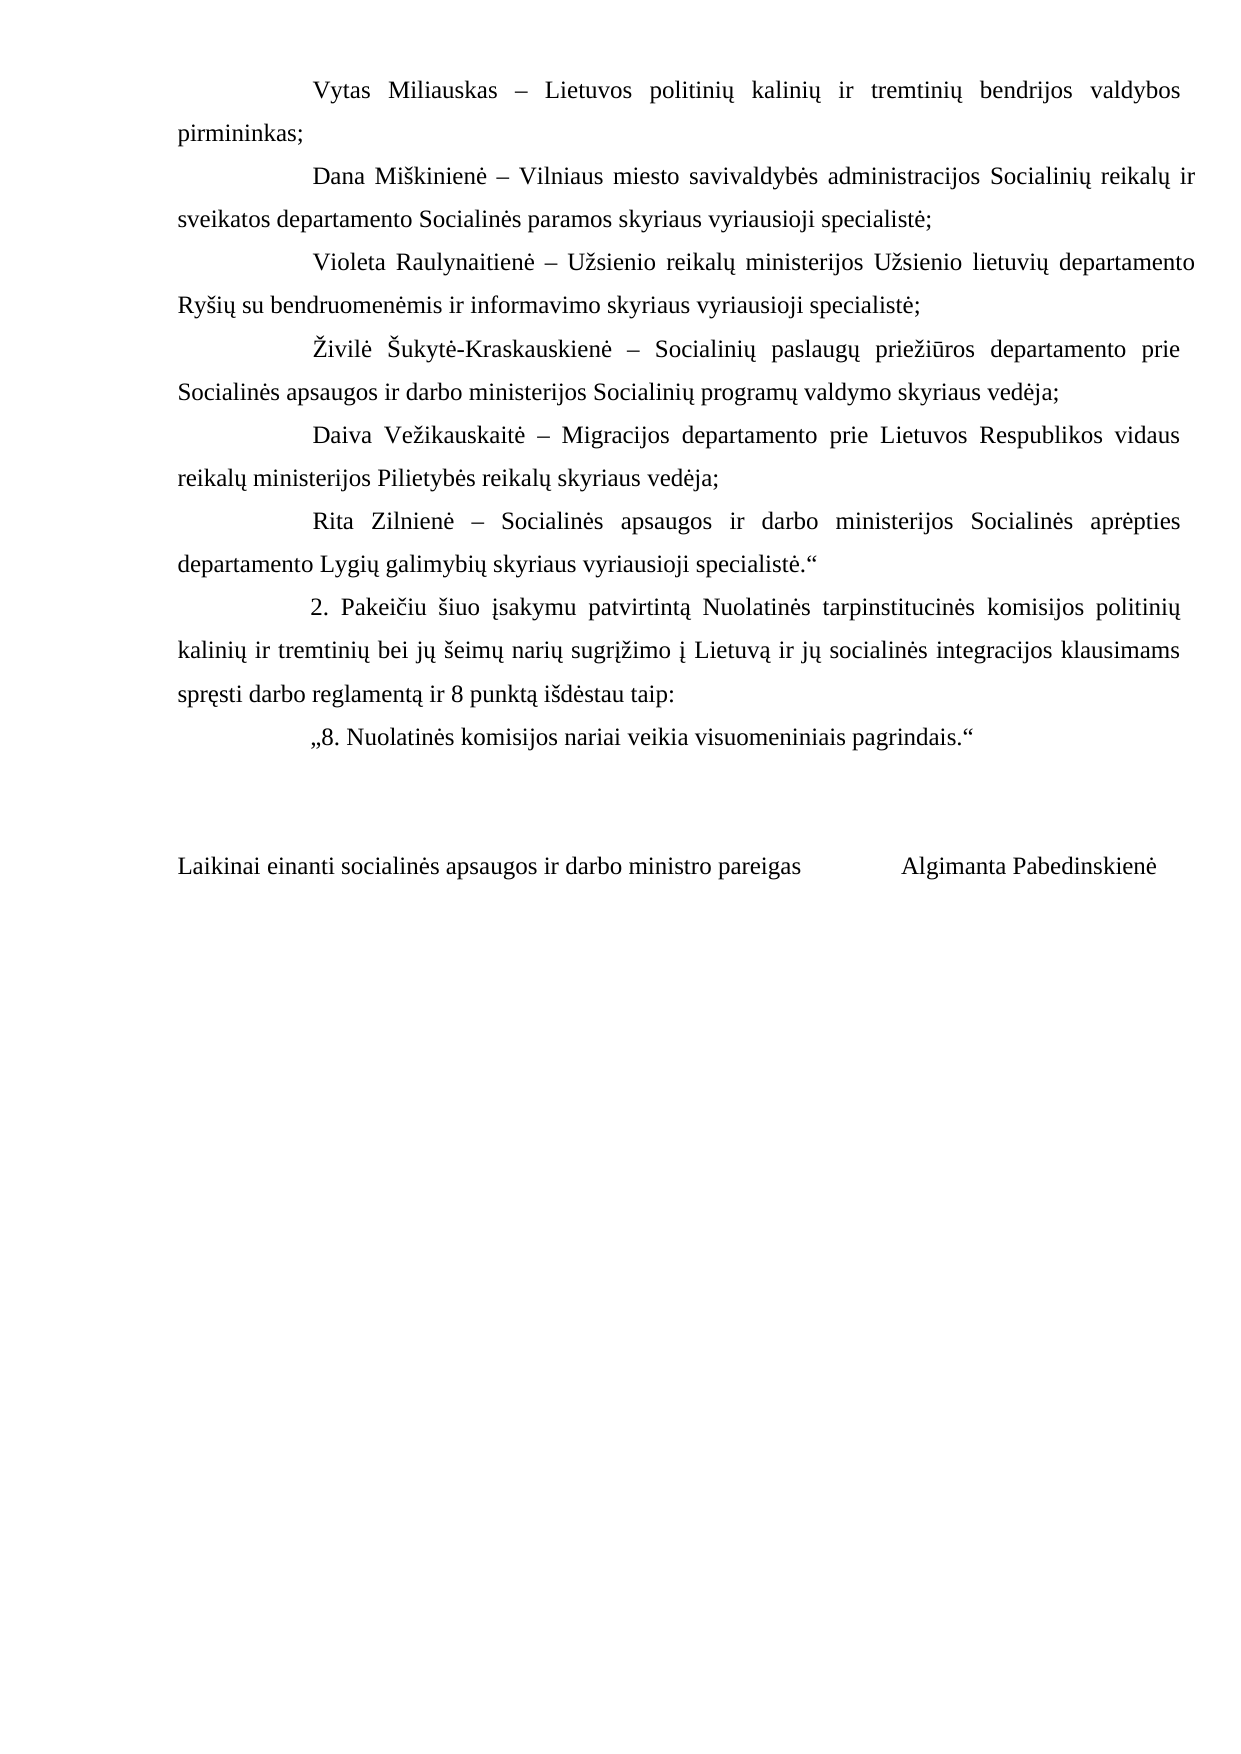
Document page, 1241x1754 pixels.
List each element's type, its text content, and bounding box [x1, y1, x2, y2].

text Violeta Raulynaitienė – Užsienio reikalų ministerijos Užsienio lietuvių departamento Ryšių su bendruomenėmis ir informavimo skyriaus vyriausioji specialistė; [177, 247, 1196, 319]
text Dana Miškinienė – Vilniaus miesto savivaldybės administracijos Socialinių reikalų ir sveikatos departamento Socialinės paramos skyriaus vyriausioji specialistė; [177, 161, 1196, 233]
text „8. Nuolatinės komisijos nariai veikia visuomeniniais pagrindais.“ [177, 722, 1181, 751]
text Laikinai einanti socialinės apsaugos ir darbo ministro pareigas Algimanta Pabedinskienė [177, 851, 1181, 880]
text Rita Zilnienė – Socialinės apsaugos ir darbo ministerijos Socialinės aprėpties departamento Lygių galimybių skyriaus vyriausioji specialistė.“ [177, 506, 1181, 578]
text Daiva Vežikauskaitė – Migracijos departamento prie Lietuvos Respublikos vidaus reikalų ministerijos Pilietybės reikalų skyriaus vedėja; [177, 420, 1181, 492]
text Živilė Šukytė-Kraskauskienė – Socialinių paslaugų priežiūros departamento prie Socialinės apsaugos ir darbo ministerijos Socialinių programų valdymo skyriaus vedėja; [177, 334, 1181, 406]
text 2. Pakeičiu šiuo įsakymu patvirtintą Nuolatinės tarpinstitucinės komisijos politinių kalinių ir tremtinių bei jų šeimų narių sugrįžimo į Lietuvą ir jų socialinės integracijos klausimams spręsti darbo reglamentą ir 8 punktą išdėstau taip: [177, 592, 1181, 707]
text Vytas Miliauskas – Lietuvos politinių kalinių ir tremtinių bendrijos valdybos pirmininkas; [177, 75, 1181, 147]
